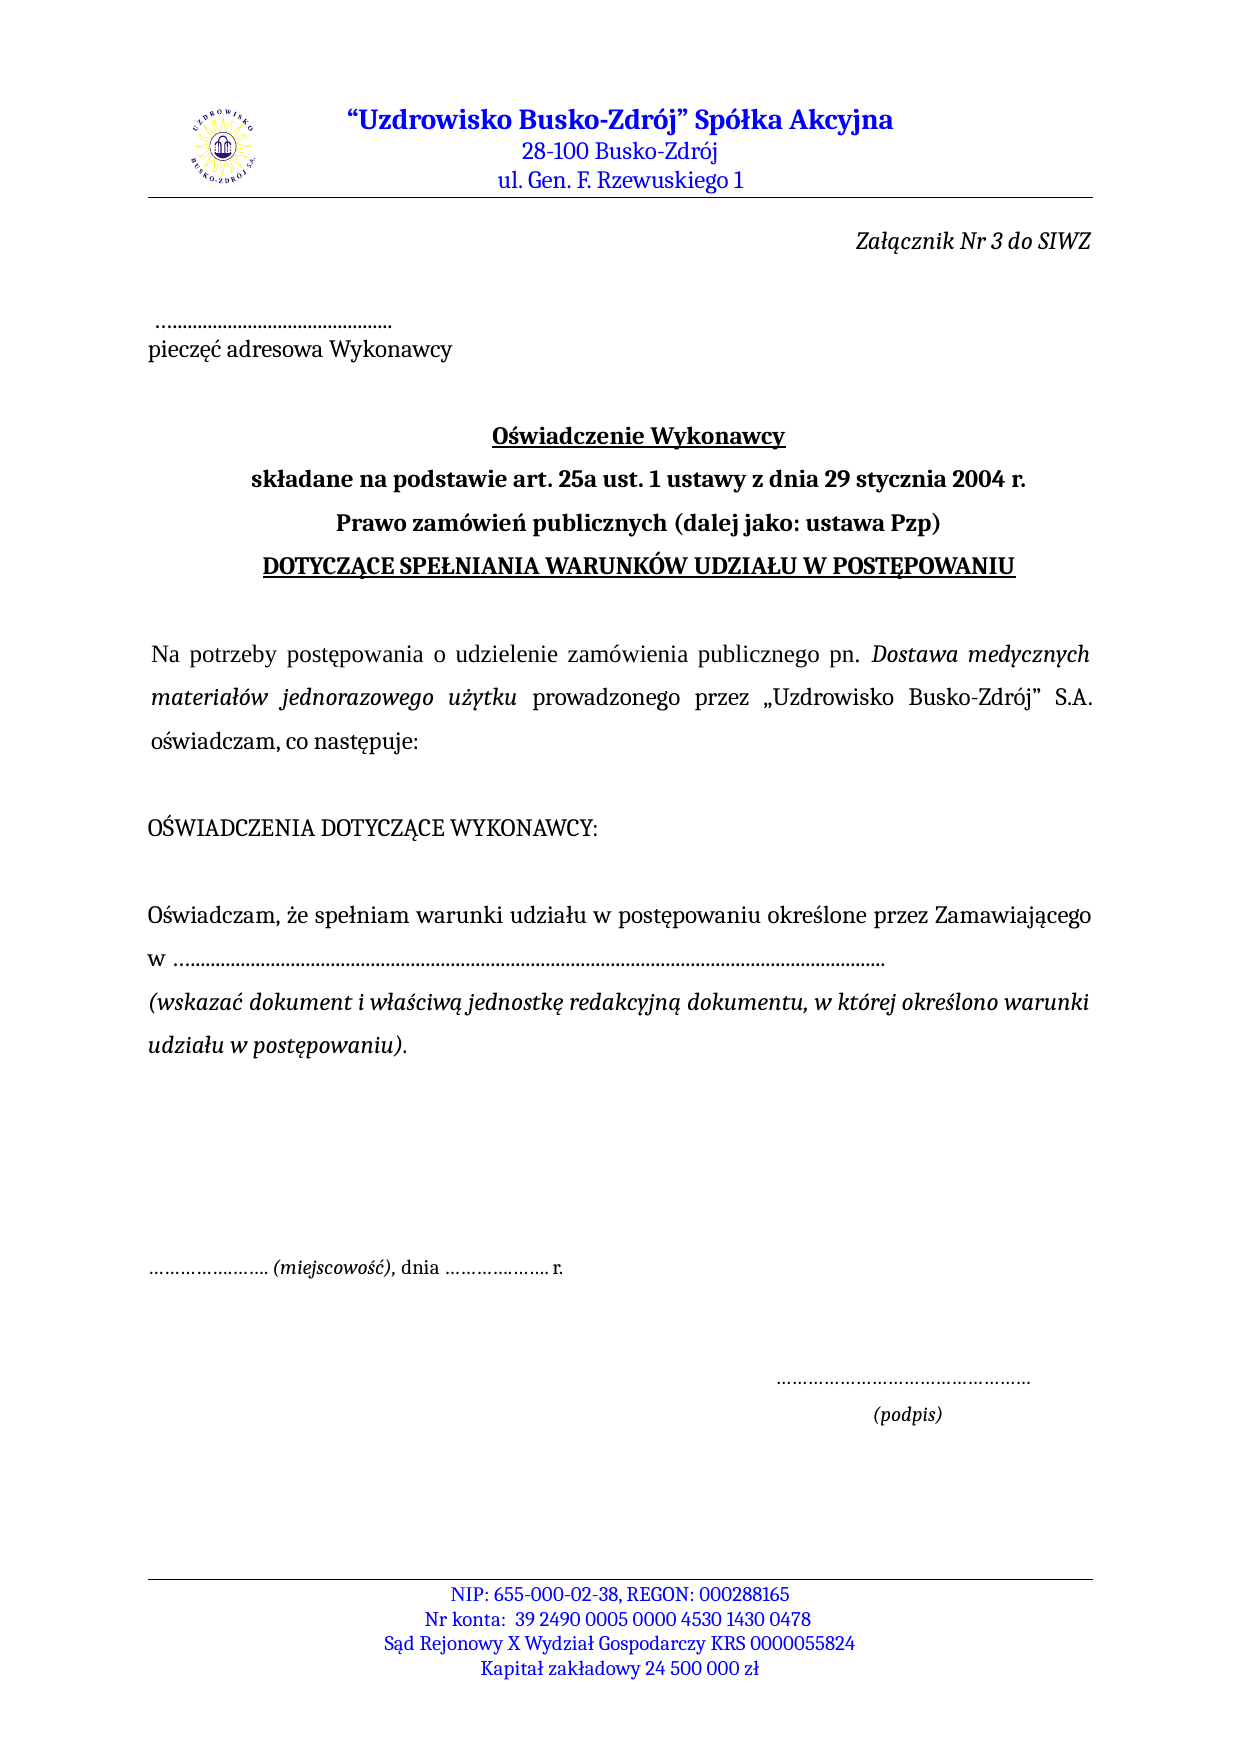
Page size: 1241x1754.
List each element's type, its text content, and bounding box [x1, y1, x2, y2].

list DOTYCZĄCE SPEŁNIANIA WARUNKÓW UDZIAŁU W POSTĘPOWANIU [148, 552, 1093, 581]
list Prawo zamówień publicznych (dalej jako: ustawa Pzp) [148, 508, 1093, 537]
list składane na podstawie art. 25a ust. 1 ustawy z dnia 29 stycznia 2004 r. [148, 465, 1093, 494]
list …............................................ [148, 306, 1093, 335]
list Oświadczenie Wykonawcy [148, 422, 1093, 451]
list Na potrzeby postępowania o udzielenie zamówienia publicznego pn. Dostawa medycznych materiałów jednorazowego użytku prowadzonego przez „Uzdrowisko Busko-Zdrój” S.A. oświadczam, co następuje: [151, 639, 1093, 756]
list OŚWIADCZENIA DOTYCZĄCE WYKONAWCY: [148, 814, 1093, 843]
list Załącznik Nr 3 do SIWZ [148, 227, 1093, 256]
list Oświadczam, że spełniam warunki udziału w postępowaniu określone przez Zamawiającego w …........................................................................................................................................... [148, 901, 1093, 973]
list (podpis) [149, 1402, 1093, 1427]
text …………….……. (miejscowość), dnia ………….……. r. [148, 1256, 1093, 1280]
list (wskazać dokument i właściwą jednostkę redakcyjną dokumentu, w której określono warunki udziału w postępowaniu). [148, 987, 1093, 1060]
list pieczęć adresowa Wykonawcy [148, 335, 1093, 364]
text ………………………………………… [149, 1366, 1093, 1390]
